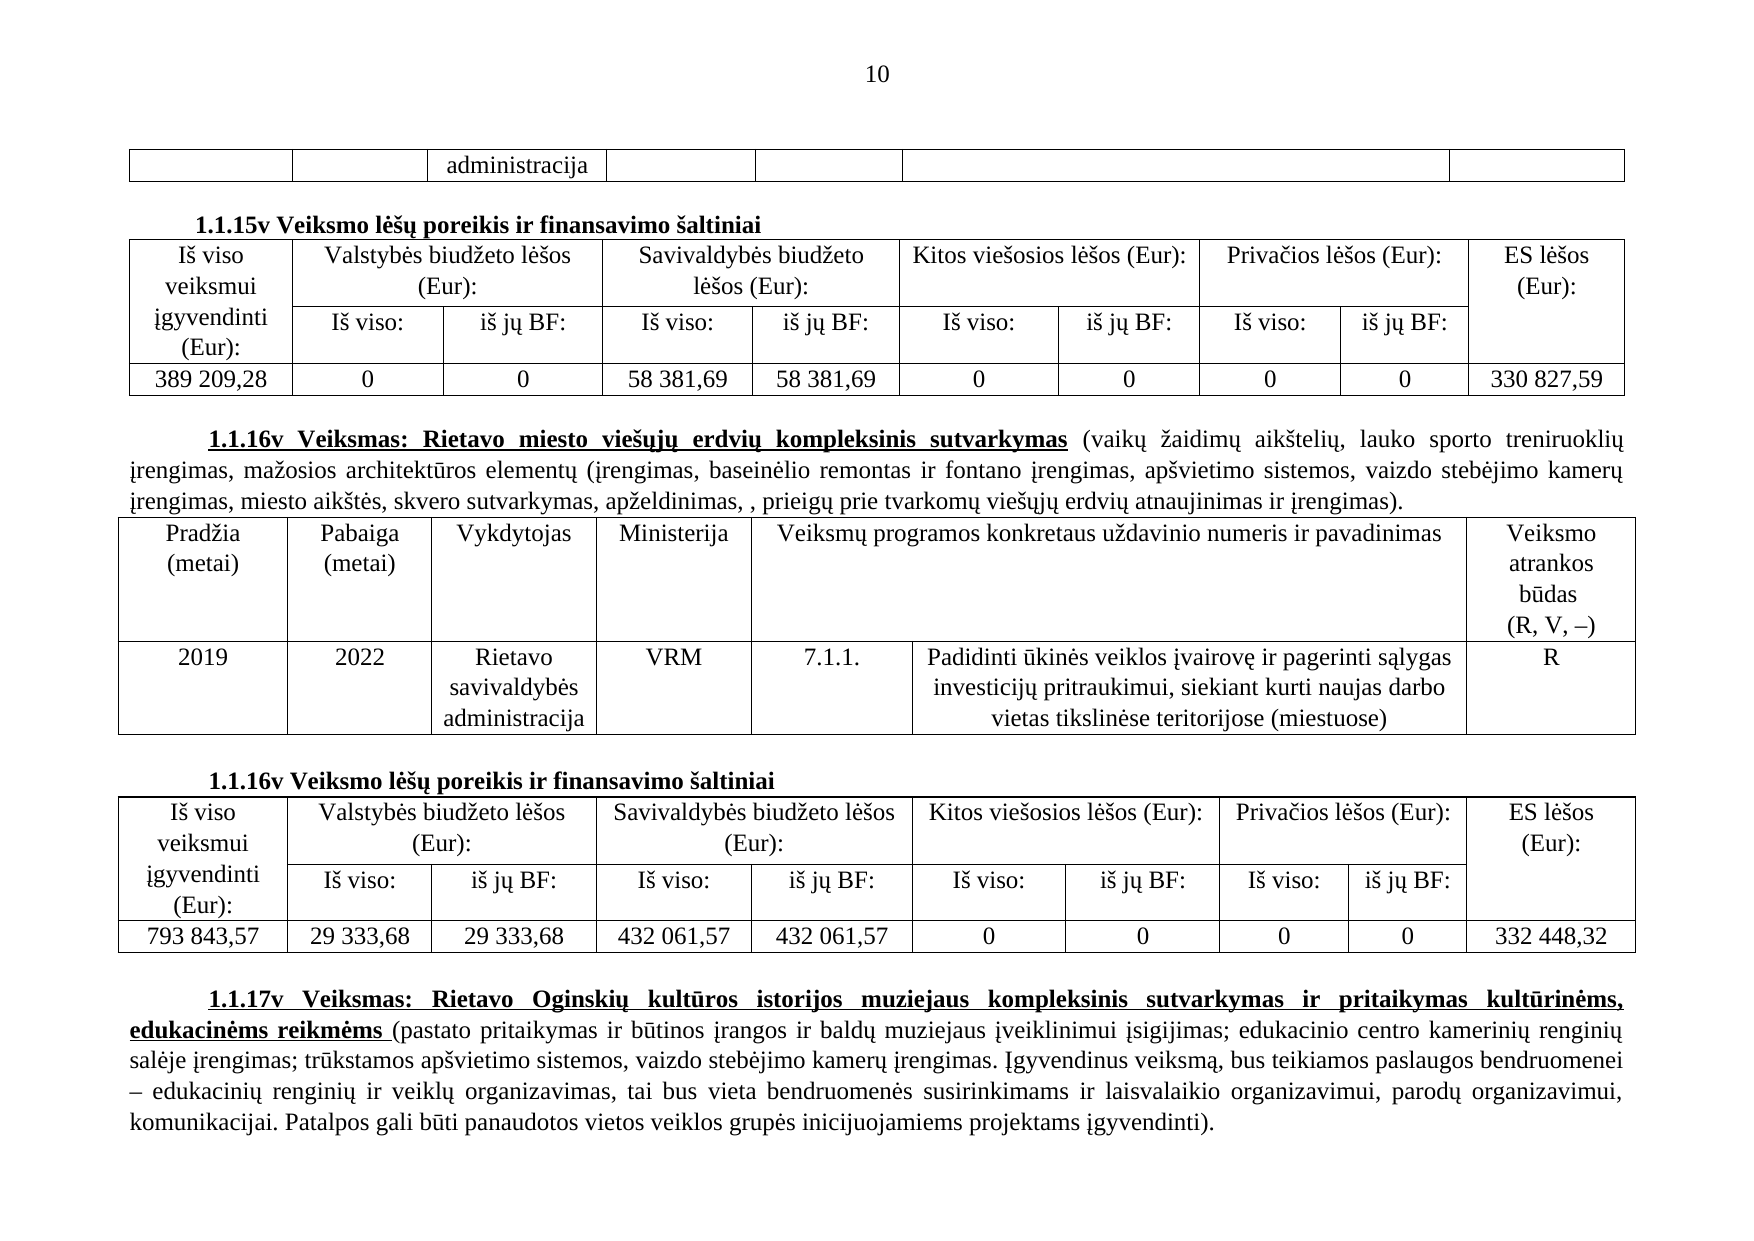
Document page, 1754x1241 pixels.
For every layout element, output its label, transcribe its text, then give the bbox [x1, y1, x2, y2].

table_header Privačios lėšos (Eur): [1200, 240, 1468, 306]
table_cell ES lėšos (Eur): [1467, 798, 1635, 920]
table_cell 0 [1220, 921, 1348, 952]
table_cell 0 [913, 921, 1065, 952]
table_cell [903, 150, 1449, 181]
table_header Iš viso veiksmui įgyvendinti (Eur): [130, 240, 292, 363]
table_header Savivaldybės biudžeto lėšos (Eur): [603, 240, 899, 306]
table_cell Padidinti ūkinės veiklos įvairovę ir pagerinti sąlygas investicijų pritraukimui, siekiant kurti naujas darbo vietas tikslinėse teritorijose (miestuose) [913, 642, 1466, 734]
table_cell Veiksmų programos konkretaus uždavinio numeris ir pavadinimas [752, 518, 1466, 641]
table_cell Iš viso: [900, 307, 1058, 363]
table_cell VRM [597, 642, 751, 734]
table_cell [1450, 150, 1624, 181]
table_cell 1.1.17v Veiksmas: Rietavo Oginskių kultūros istorijos muziejaus kompleksinis sutvarkymas ir pritaikymas kultūrinėms, edukacinėms reikmėms (pastato pritaikymas ir būtinos įrangos ir baldų muziejaus įveiklinimui įsigijimas; edukacinio centro kamerinių renginių salėje įrengimas; trūkstamos apšvietimo sistemos, vaizdo stebėjimo kamerų įrengimas. Įgyvendinus veiksmą, bus teikiamos paslaugos bendruomenei – edukacinių renginių ir veiklų organizavimas, tai bus vieta bendruomenės susirinkimams ir laisvalaikio organizavimui, parodų organizavimui, komunikacijai. Patalpos gali būti panaudotos vietos veiklos grupės inicijuojamiems projektams įgyvendinti). [118, 953, 1636, 1138]
table_cell Pabaiga (metai) [288, 518, 431, 641]
table_cell iš jų BF: [753, 307, 899, 363]
table_cell [130, 150, 292, 181]
table_cell 1.1.15v Veiksmo lėšų poreikis ir finansavimo šaltiniai 1.1.16v Veiksmas: Rietavo miesto viešųjų erdvių kompleksinis sutvarkymas (vaikų žaidimų aikštelių, lauko sporto treniruoklių įrengimas, mažosios architektūros elementų (įrengimas, baseinėlio remontas ir fontano įrengimas, apšvietimo sistemos, vaizdo stebėjimo kamerų įrengimas, miesto aikštės, skvero sutvarkymas, apželdinimas, , prieigų prie tvarkomų viešųjų erdvių atnaujinimas ir įrengimas). [118, 148, 1636, 517]
table_cell 29 333,68 [288, 921, 431, 952]
table_header Kitos viešosios lėšos (Eur): [900, 240, 1199, 306]
table_cell 58 381,69 [753, 364, 899, 395]
table_cell Veiksmo atrankos būdas (R, V, –) [1467, 518, 1635, 641]
table_cell 432 061,57 [752, 921, 912, 952]
table_cell Privačios lėšos (Eur): [1220, 798, 1466, 864]
table_cell iš jų BF: [1349, 865, 1466, 920]
table_header ES lėšos (Eur): [1469, 240, 1624, 363]
table_cell 2022 [288, 642, 431, 734]
table_cell 1.1.16v Veiksmo lėšų poreikis ir finansavimo šaltiniai [118, 735, 1636, 796]
table_cell 432 061,57 [597, 921, 751, 952]
table_cell administracija [428, 150, 606, 181]
table_cell R [1467, 642, 1635, 734]
table_header Valstybės biudžeto lėšos (Eur): [293, 240, 602, 306]
table_cell 0 [444, 364, 602, 395]
table_cell iš jų BF: [752, 865, 912, 920]
table_cell [756, 150, 902, 181]
table_cell Ministerija [597, 518, 751, 641]
table_cell 7.1.1. [752, 642, 912, 734]
table_cell 0 [1349, 921, 1466, 952]
table_cell [293, 150, 427, 181]
table_cell Vykdytojas [432, 518, 596, 641]
table_cell iš jų BF: [1066, 865, 1219, 920]
table_cell Rietavo savivaldybės administracija [432, 642, 596, 734]
table_cell 0 [1059, 364, 1199, 395]
table_cell 0 [1200, 364, 1340, 395]
table_cell 0 [900, 364, 1058, 395]
table_cell Savivaldybės biudžeto lėšos (Eur): [597, 798, 912, 864]
table_cell iš jų BF: [444, 307, 602, 363]
table_cell 793 843,57 [119, 921, 287, 952]
table_cell 332 448,32 [1467, 921, 1635, 952]
table_cell Kitos viešosios lėšos (Eur): [913, 798, 1219, 864]
table_cell 29 333,68 [432, 921, 596, 952]
table_cell [607, 150, 755, 181]
table_cell iš jų BF: [432, 865, 596, 920]
table_cell 2019 [119, 642, 287, 734]
table_cell 389 209,28 [130, 364, 292, 395]
table_cell 330 827,59 [1469, 364, 1624, 395]
table_cell iš jų BF: [1059, 307, 1199, 363]
table_cell 0 [293, 364, 443, 395]
table_cell iš jų BF: [1341, 307, 1468, 363]
table_cell 58 381,69 [603, 364, 752, 395]
table_cell Iš viso: [1200, 307, 1340, 363]
table_cell Valstybės biudžeto lėšos (Eur): [288, 798, 596, 864]
table_cell Iš viso: [603, 307, 752, 363]
table_cell Iš viso: [293, 307, 443, 363]
table_cell Iš viso: [597, 865, 751, 920]
table_cell Iš viso: [913, 865, 1065, 920]
table_cell 0 [1066, 921, 1219, 952]
table_cell 0 [1341, 364, 1468, 395]
table_cell Pradžia (metai) [119, 518, 287, 641]
table_cell Iš viso veiksmui įgyvendinti (Eur): [119, 798, 287, 920]
table_cell Iš viso: [288, 865, 431, 920]
table_cell Iš viso: [1220, 865, 1348, 920]
